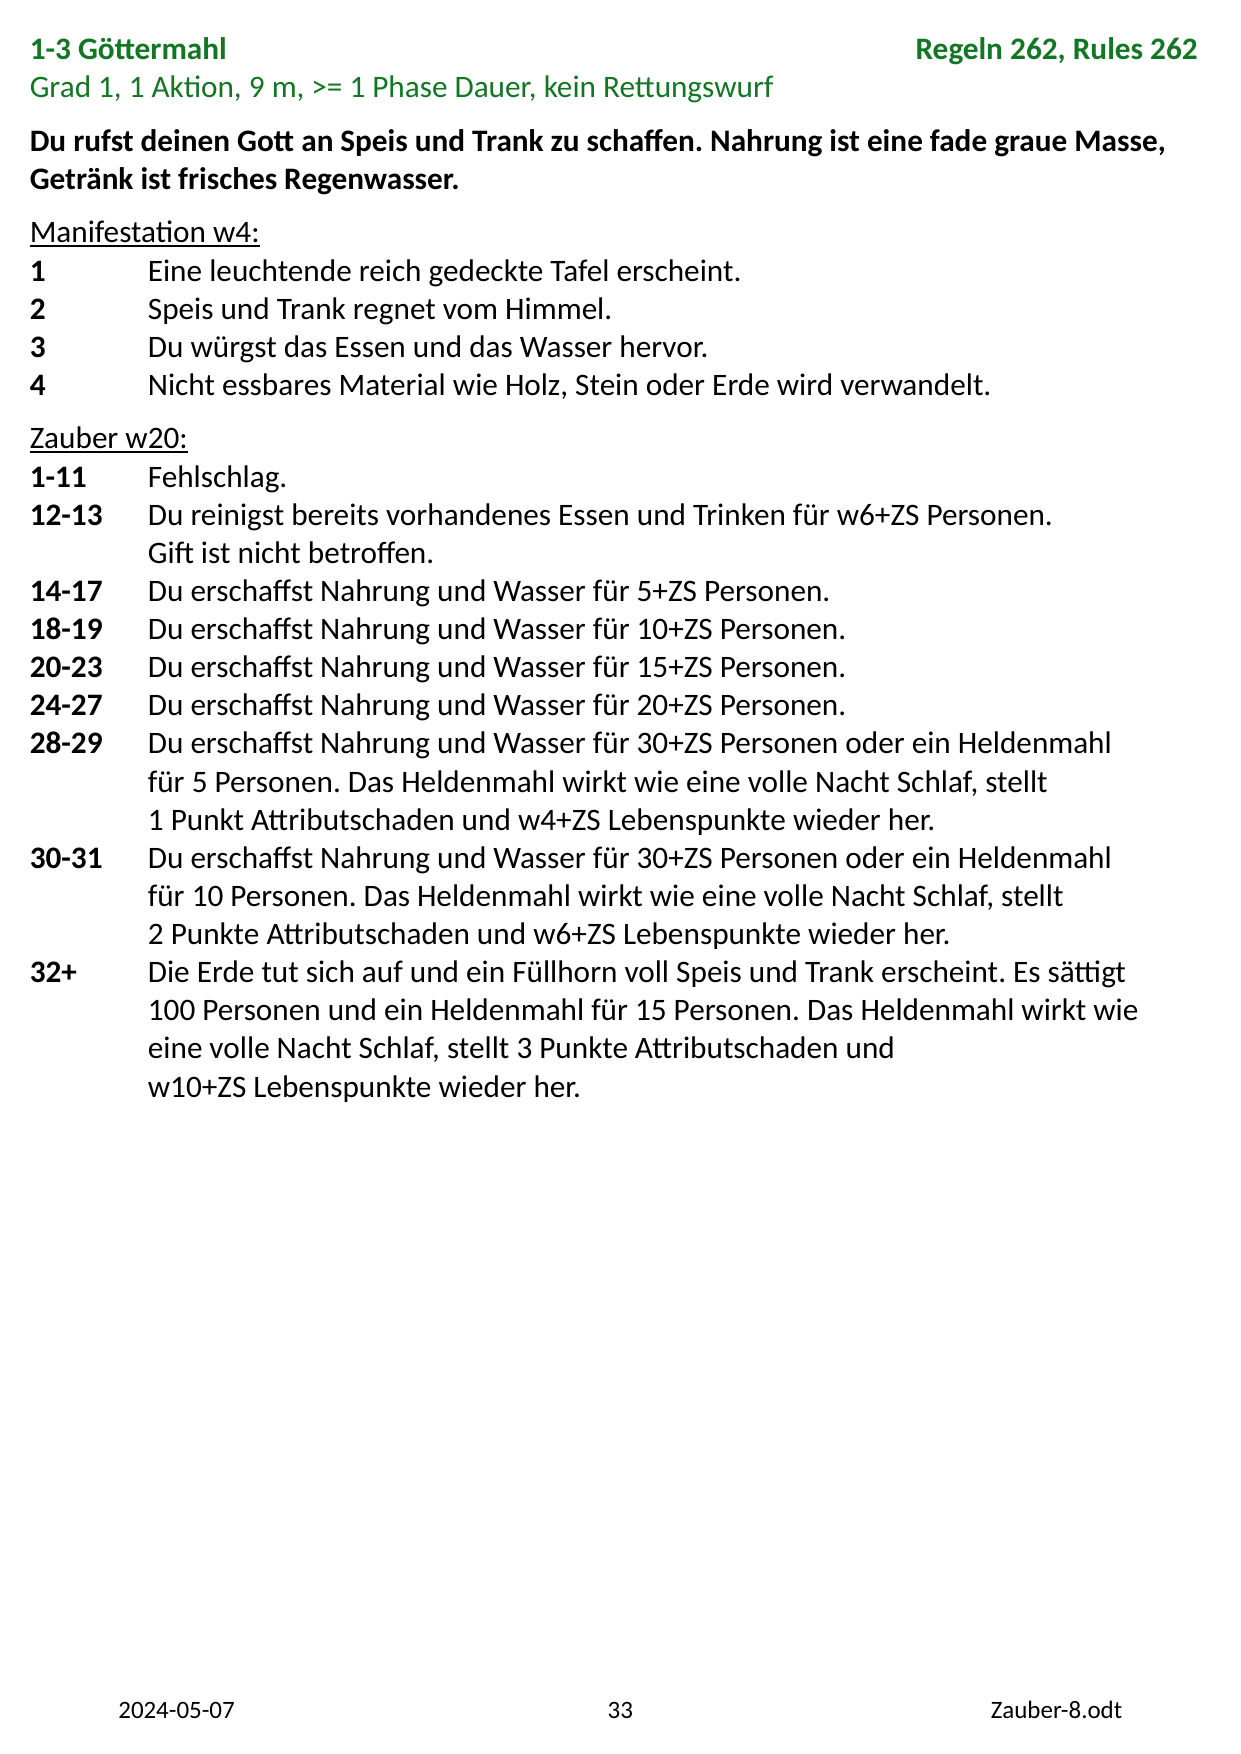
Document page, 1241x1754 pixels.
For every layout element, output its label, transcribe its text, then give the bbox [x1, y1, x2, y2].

text 2 Punkte Attributschaden und w6+ZS Lebenspunkte wieder her. [29, 914, 1211, 952]
text 18-19 Du erschaffst Nahrung und Wasser für 10+ZS Personen. [29, 609, 1211, 647]
text 20-23 Du erschaffst Nahrung und Wasser für 15+ZS Personen. [29, 647, 1211, 685]
text 14-17 Du erschaffst Nahrung und Wasser für 5+ZS Personen. [29, 571, 1211, 609]
text für 10 Personen. Das Heldenmahl wirkt wie eine volle Nacht Schlaf, stellt [29, 876, 1211, 914]
text 28-29 Du erschaffst Nahrung und Wasser für 30+ZS Personen oder ein Heldenmahl [29, 723, 1211, 762]
text Du rufst deinen Gott an Speis und Trank zu schaffen. Nahrung ist eine fade graue Masse, Getränk ist frisches Regenwasser. [29, 121, 1211, 197]
text 32+ Die Erde tut sich auf und ein Füllhorn voll Speis und Trank erscheint. Es sättigt 100 Personen und ein Heldenmahl für 15 Personen. Das Heldenmahl wirkt wie [29, 952, 1211, 1028]
text 1-11 Fehlschlag. [29, 457, 1211, 495]
text Manifestation w4: [29, 213, 1211, 251]
text w10+ZS Lebenspunkte wieder her. [29, 1067, 1211, 1105]
text 1-3 Göttermahl Regeln 262, Rules 262 [29, 29, 1211, 68]
text 24-27 Du erschaffst Nahrung und Wasser für 20+ZS Personen. [29, 685, 1211, 723]
text Zauber w20: [29, 418, 1211, 457]
text eine volle Nacht Schlaf, stellt 3 Punkte Attributschaden und [29, 1028, 1211, 1067]
text 4 Nicht essbares Material wie Holz, Stein oder Erde wird verwandelt. [29, 365, 1211, 403]
text 3 Du würgst das Essen und das Wasser hervor. [29, 327, 1211, 365]
text 30-31 Du erschaffst Nahrung und Wasser für 30+ZS Personen oder ein Heldenmahl [29, 838, 1211, 876]
text für 5 Personen. Das Heldenmahl wirkt wie eine volle Nacht Schlaf, stellt [29, 762, 1211, 800]
text 12-13 Du reinigst bereits vorhandenes Essen und Trinken für w6+ZS Personen. Gift ist nicht betroffen. [29, 495, 1211, 571]
text Grad 1, 1 Aktion, 9 m, >= 1 Phase Dauer, kein Rettungswurf [29, 68, 1211, 106]
text 1 Punkt Attributschaden und w4+ZS Lebenspunkte wieder her. [29, 800, 1211, 838]
text 2 Speis und Trank regnet vom Himmel. [29, 289, 1211, 327]
text 1 Eine leuchtende reich gedeckte Tafel erscheint. [29, 251, 1211, 289]
